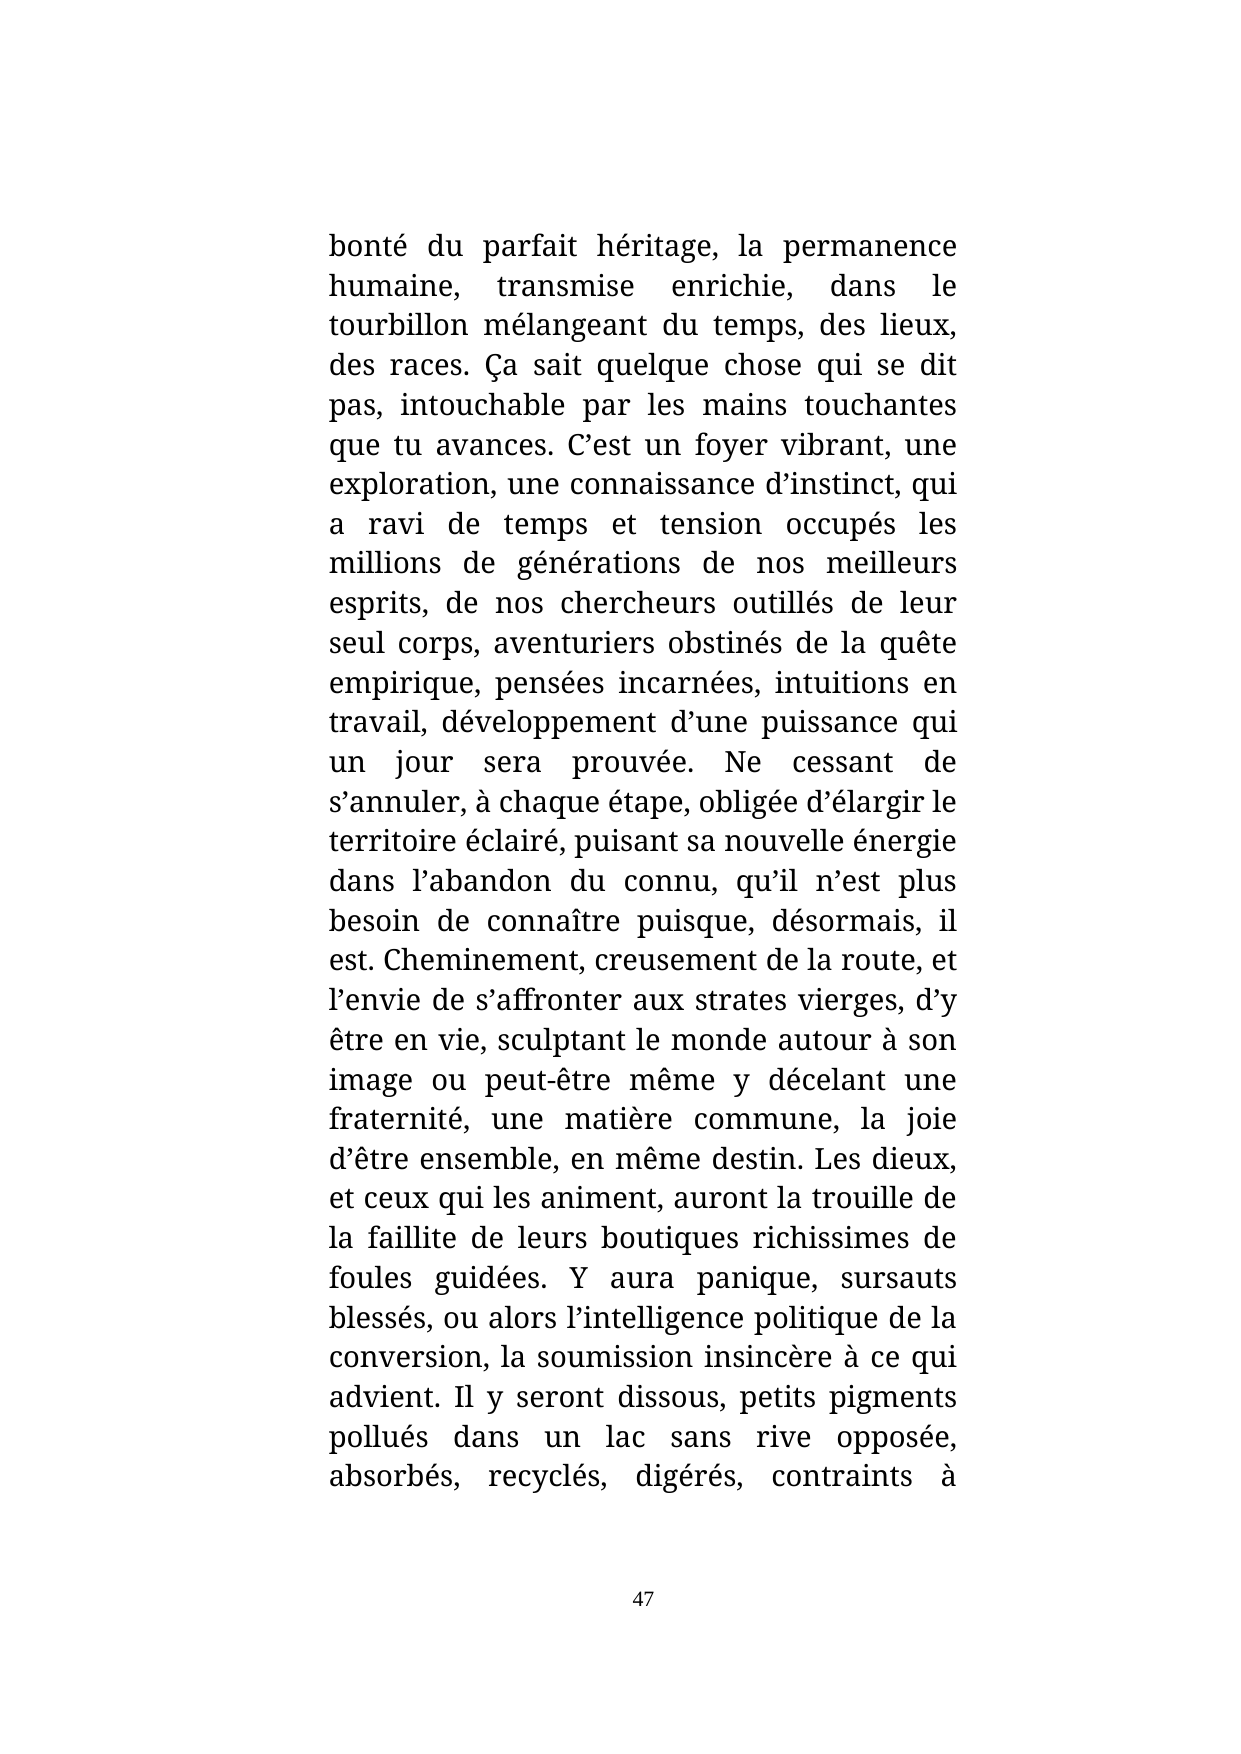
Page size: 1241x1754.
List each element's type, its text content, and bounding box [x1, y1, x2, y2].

text bonté du parfait héritage, la permanence humaine, transmise enrichie, dans le tourbillon mélangeant du temps, des lieux, des races. Ça sait quelque chose qui se dit pas, intouchable par les mains touchantes que tu avances. C’est un foyer vibrant, une exploration, une connaissance d’instinct, qui a ravi de temps et tension occupés les millions de générations de nos meilleurs esprits, de nos chercheurs outillés de leur seul corps, aventuriers obstinés de la quête empirique, pensées incarnées, intuitions en travail, développement d’une puissance qui un jour sera prouvée. Ne cessant de s’annuler, à chaque étape, obligée d’élargir le territoire éclairé, puisant sa nouvelle énergie dans l’abandon du connu, qu’il n’est plus besoin de connaître puisque, désormais, il est. Cheminement, creusement de la route, et l’envie de s’affronter aux strates vierges, d’y être en vie, sculptant le monde autour à son image ou peut-être même y décelant une fraternité, une matière commune, la joie d’être ensemble, en même destin. Les dieux, et ceux qui les animent, auront la trouille de la faillite de leurs boutiques richissimes de foules guidées. Y aura panique, sursauts blessés, ou alors l’intelligence politique de la conversion, la soumission insincère à ce qui advient. Il y seront dissous, petits pigments pollués dans un lac sans rive opposée, absorbés, recyclés, digérés, contraints à [328, 225, 958, 1495]
